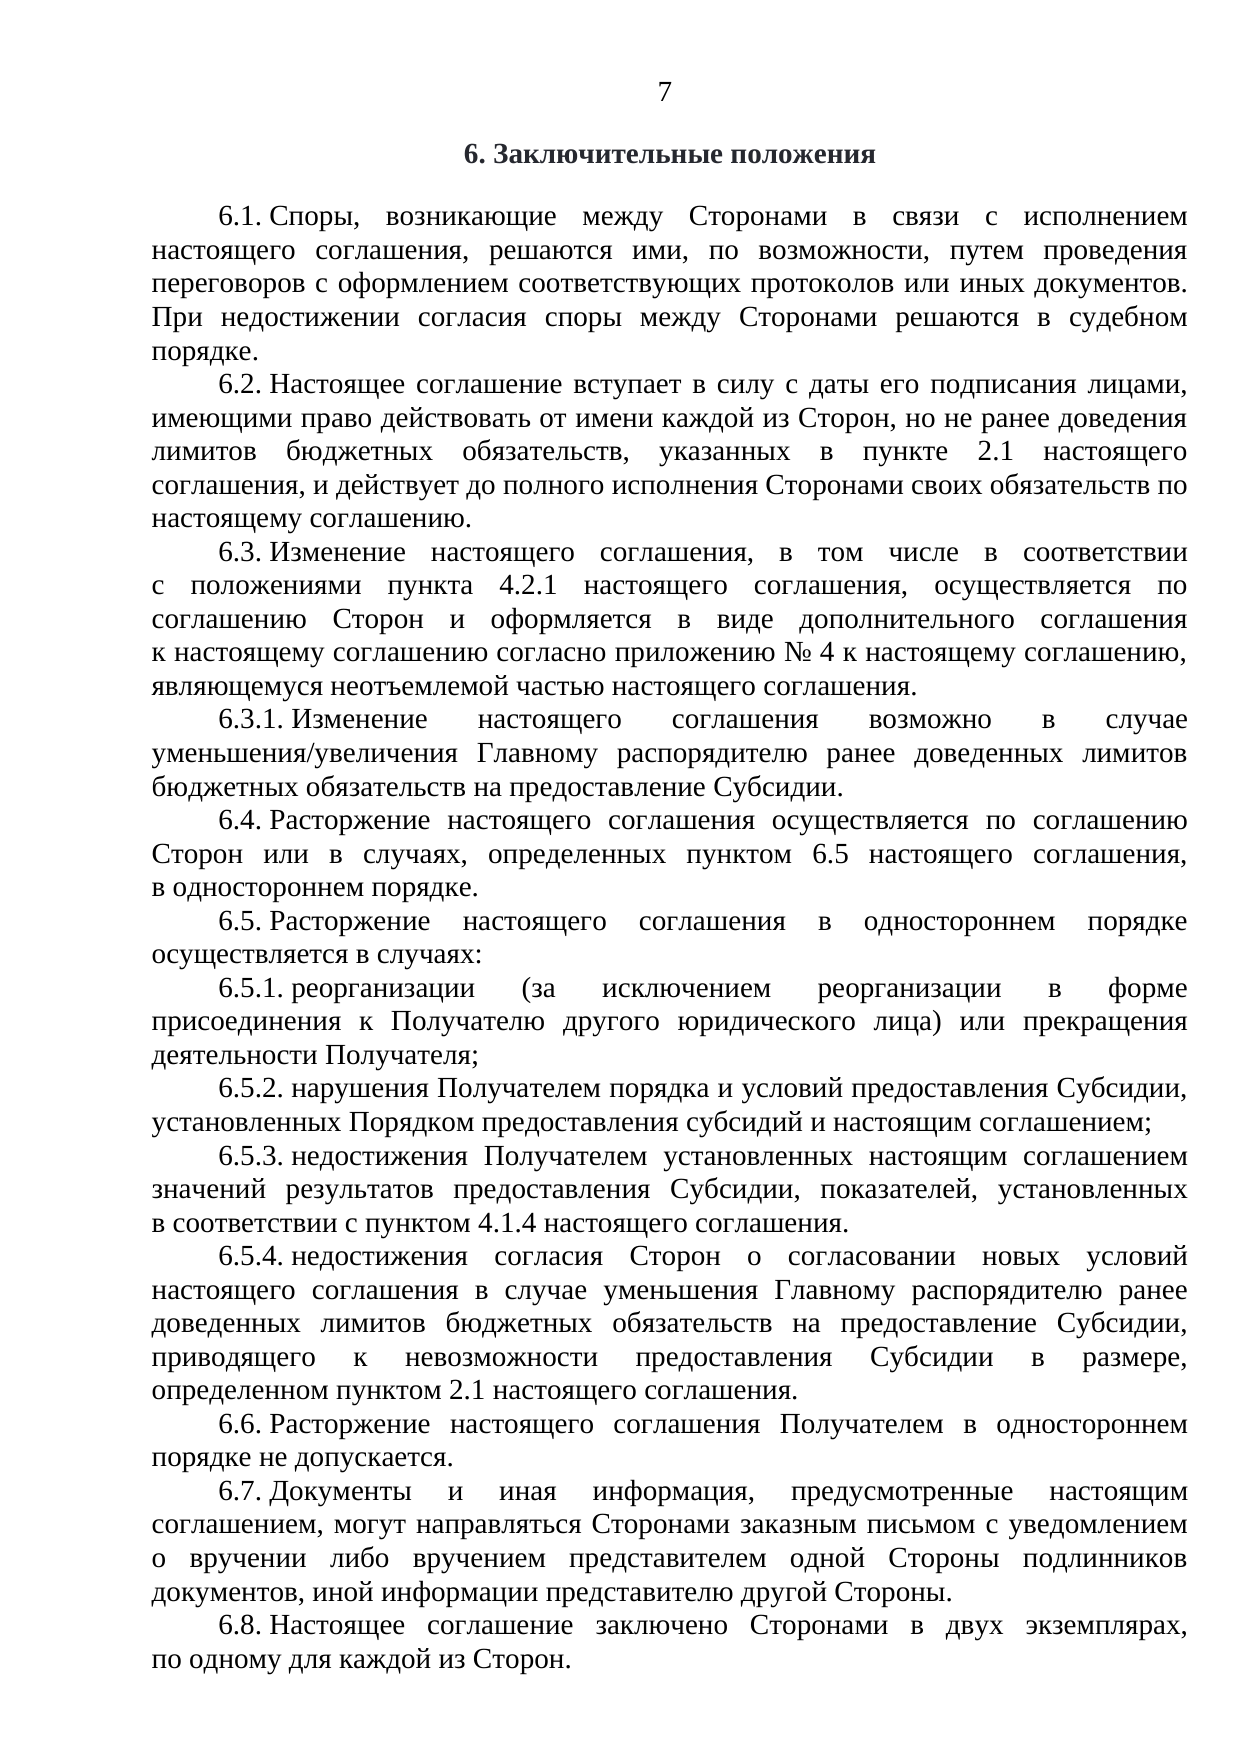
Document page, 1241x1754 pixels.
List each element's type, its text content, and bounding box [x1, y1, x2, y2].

table_cell Министерство образования и молодежной политики Свердловской области, которому как получателю средств областного бюджета доведены лимиты бюджетных обязательств на предоставление субсидии на организацию отдыха и оздоровления детей и подростков в Свердловской области, именуемое в дальнейшем «Главный распорядитель», в лице Первого заместителя Министра образования и молодежной политики Свердловской области Журавлевой Нины Викторовны, действующего на основании доверенности от 15.04.2022 № 07/93, и ___________________________________________________________________, (наименование юридического лица, фамилия, имя, отчество (при наличии) индивидуального предпринимателя или физического лица) именуемое в дальнейшем «Получатель», в лице _______________________________________________________________________, (наименование должности, а также фамилия, имя, отчество (при наличии) лица, представляющего Получателя, или уполномоченного им лица, фамилия, имя, отчество (при наличии) индивидуального предпринимателя или физического лица) действующего на основании _____________________________________________, (реквизиты устава юридического лица, свидетельства о государственной регистрации индивидуального предпринимателя, доверенности) далее именуемые «Стороны», в соответствии с Бюджетным кодексом Российской Федерации (далее – БК РФ), Законом Свердловской области от 7 декабря 2022 года № 137-ОЗ «Об областном бюджете на 2023 год и плановый период 2024 и 2025 годов», Порядком предоставления из областного бюджета субсидий на организацию отдыха и оздоровления детей и подростков в Свердловской области, утвержденным постановлением Правительства Свердловской области от 08.09.2021 № 564-ПП «Об утверждении Порядка предоставления из областного бюджета субсидий на организацию отдыха и оздоровления детей и подростков в Свердловской области» (далее – Порядок предоставления субсидий), заключили настоящее соглашение о нижеследующем: 1. Предмет соглашения 1.1. Предметом настоящего соглашения является предоставление Получателю из областного бюджета субсидии на организацию отдыха и оздоровления детей и подростков в Свердловской области (далее – Субсидия) в целях частичного возмещения расходов и (или) недополученных доходов, связанных с организацией отдыха и оздоровления детей и подростков, проживающих в Свердловской области. 2. Финансовое обеспечение предоставления Субсидии 2.1. Субсидия предоставляется на цели, указанные в разделе 1 настоящего соглашения, в общем размере _______________ (____________________________) (сумма цифрами) (сумма прописью) рублей __ копеек, в том числе: 2.1.1. в пределах лимитов бюджетных обязательств, доведенных Главному распорядителю как получателю средств областного бюджета по кодам классификации расходов областного бюджета (далее – коды БК), в следующем размере: в 2023 году _________________ (_______________________________) (сумма цифрами) (сумма прописью) рублей __ копеек – по коду БК 0120709122181000Л811. 3. Условия предоставления Субсидии 3.1. Субсидия предоставляется в соответствии с Порядком предоставления субсидий: 3.1.1. на частичное возмещение расходов и (или) недополученных доходов, связанных с организацией отдыха и оздоровления детей и подростков, проживающих в Свердловской области, при предоставлении Получателем Главному распорядителю документов, определенных Порядком предоставления субсидий: 3.1.1.1. заявления о рассмотрении заявки на участие в отборе по форме согласно приложению № 1 к Порядку предоставления субсидий; 3.1.1.2. выписки из Единого государственного реестра юридических лиц, выданной (сформированной) не ранее чем за 1 месяц до даты представления документов; 3.1.1.3. копии устава Получателя; 3.1.1.4. выписки из Единого государственного реестра недвижимости, выданной (сформированной) не ранее чем за 1 месяц до даты представления документов, подтверждающей зарегистрированные права Получателя на объект недвижимости, используемый для оказания услуг по организации отдыха и оздоровления детей и подростков (заверенных копий гражданско-правовых договоров, подтверждающих право пользования Получателем указанным объектом недвижимости, в случаях когда договор не подлежит государственной регистрации); 3.1.1.5. копий документов, подтверждающих создание участником отбора на базе недвижимого имущества подразделения, относящегося к организациям отдыха детей и их оздоровления в соответствии со статьей 2 Закона Свердловской области от 15 июня 2011 года № 38-ОЗ «Об организации и обеспечении отдыха и оздоровления детей в Свердловской области», в том числе положения о таком подразделении, осуществляющем отдых и оздоровление детей; 3.1.1.6. документа, который подтверждает полномочия Получателя на осуществление действий от имени юридического лица (копия решения о назначении этого лица или его избрании) и в соответствии с которым Получатель обладает правом действовать от имени юридического лица без доверенности (в период отсутствия руководителя представляются документы, подтверждающие полномочия Получателя действовать от имени юридического лица); 3.1.1.7. информационной карты об организации, принимающей участие в организации и обеспечении отдыха и оздоровления детей и подростков, расположенной на территории Свердловской области, по форме согласно приложению № 2 к Порядку предоставления субсидий; 3.1.1.8. справки территориального органа Федеральной налоговой службы, подтверждающей отсутствие задолженности по уплате налогов, сборов и иных обязательных платежей в бюджеты бюджетной системы Российской Федерации, выданной не ранее чем за 10 дней до даты представления заявки на участие в отборе; 3.1.1.9. копий путевок, договоров, государственных и муниципальных контрактов на оказание услуг по отдыху и оздоровлению детей, заключенных организацией в текущем году, содержащих сведения о количестве детей, получивших услуги по отдыху и оздоровлению, и стоимости оказанных услуг; 3.1.1.10. реестра путевок, договоров, государственных и муниципальных контрактов на оказание услуг по отдыху и оздоровлению детей, заключенных организацией в текущем году, согласно приложению № 3 к Порядку предоставления субсидий; 3.1.1.11. копий документов, подтверждающие оплату путевок, договоров, государственных и муниципальных контрактов (кассового чека, квитанции к приходному кассовому ордеру, платежного поручения с отметкой банка или иной кредитной организации о его исполнении); 3.1.1.12. письма, подтверждающего, что организация не получает в текущем году средства из областного бюджета в соответствии с иными нормативными правовыми актами на цель, указанную в пункте 3 Порядка предоставления субсидий, подписанного руководителем организации или его представителем (с приложением документов, подтверждающих его полномочия в соответствии с законодательством Российской Федерации) и заверенное печатью организации (при наличии). 3.2. Перечисление Субсидии осуществляется в соответствии с бюджетным законодательством Российской Федерации: 3.2.1. на счет Получателя _________________________________, открытый (вид счета Получателя) в ____________________________________________________________________. (указывается наименование кредитной организации) 3.2.1.1. в соответствии с планом-графиком перечисления Субсидии, установленным в приложении № 1 к настоящему соглашению, являющемся неотъемлемой частью настоящего соглашения. 3.3. Условием предоставления Субсидии является согласие Получателя и лиц, являющихся поставщиками (подрядчиками, исполнителями) по договорам (соглашениям), заключенным в целях исполнения обязательств по настоящему соглашению, на осуществление Главным распорядителем проверок соблюдения порядка и условий предоставления субсидии, в том числе в части достижения результатов предоставления Субсидии, а также проверок органами государственного финансового контроля Свердловской области в соответствии со статьями 268.1 и 269.2 Бюджетного кодекса Российской Федерации. Выражение согласия Получателя на осуществление указанных проверок осуществляется путем подписания настоящего соглашения. 4. Порядок взаимодействия Сторон 4.1. Главный распорядитель обязуется: 4.1.1. обеспечить предоставление Субсидии в соответствии с разделом 3 настоящего соглашения; 4.1.2. осуществлять проверку представляемых Получателем документов, указанных в пункте 3.1.1 настоящего соглашения, в том числе на соответствие их Порядку предоставления субсидий в сроки, установленные Порядком предоставления субсидий. 4.1.3. обеспечивать перечисление Субсидии на счет Получателя, указанный в разделе 7 настоящего соглашения, в соответствии с пунктом 3.2 настоящего соглашения; 4.1.4. устанавливать значения результатов предоставления Субсидии, характеристик (показателей, необходимых для достижения результатов предоставления Субсидии) (далее – характеристики), согласно приложению № 2 к настоящему соглашению, являющемуся неотъемлемой частью настоящего соглашения; 4.1.5. осуществлять оценку достижения Получателем значений результатов предоставления Субсидии и показателей, необходимых для достижения результатов предоставления Субсидии, на основании отчета о достижении значений результатов предоставления Субсидии, характеристик по форме согласно приложению № 3 к настоящему соглашению, являющемуся неотъемлемой частью настоящего соглашения, представленного в соответствии с пунктом 4.3.5 настоящего соглашения; 4.1.6. осуществлять контроль за соблюдением Получателем целей, условий и порядка предоставления Субсидии, установленных Порядком предоставления субсидий и настоящим соглашением; 4.1.7. в случае установления Главным распорядителем или получения от органа государственного финансового контроля информации о факте нарушения Получателем условий, установленных при предоставлении Субсидии, выявленном в том числе по фактам проверок, Порядка предоставления субсидий, а также в случае недостижения значений результатов предоставления Субсидии, направлять Получателю требование об обеспечении возврата Субсидии в областной бюджет в размере и сроки, определенные в указанном требовании; 4.1.8. в случае, если Получателем по состоянию на 31 декабря года предоставления субсидии не достигнуты значения результатов предоставления Субсидии, направлять Получателю требование об уплате штрафных санкций. Объем средств, подлежащих возврату в доход областного бюджета, рассчитывается по формуле Vвозврата=0,1Vсубсидии, где: Vсубсидии – размер субсидии, предоставленной Получателю; 4.1.9. рассматривать предложения, документы и иную информацию, направленную Получателем, в том числе в соответствии с пунктом 4.4.1 настоящего соглашения, в течение 10 рабочих дней со дня их получения и уведомлять Получателя о принятом решении (при необходимости); 4.1.10. направлять Получателю разъяснения по вопросам, связанным с исполнением настоящего соглашения, в течение 10 рабочих дней со дня получения обращения Получателя в соответствии с пунктом 4.4.2 настоящего соглашения; 4.1.11. обеспечивать согласование с Получателем новых условий настоящего соглашения в случае уменьшения Главному распорядителю ранее доведенных лимитов бюджетных обязательств на предоставление Субсидии, приводящего к невозможности предоставления Субсидии в размере, определенном пунктом 2.1 настоящего соглашения, в течение 10 рабочих дней со дня такого уменьшения; 4.1.12. выполнять иные обязательства в соответствии с бюджетным законодательством Российской Федерации и Порядком предоставления субсидий. 4.2. Главный распорядитель вправе: 4.2.1. принимать решение об изменении условий настоящего соглашения в соответствии с пунктом 6.3 настоящего соглашения, в том числе на основании информации и предложений, направленных Получателем в соответствии с пунктом 4.4.1 настоящего соглашения, включая изменение размера Субсидии; 4.2.2. приостанавливать предоставление Субсидии в случае установления Главным распорядителем или получения от органа государственного финансового контроля информации о факте нарушения Получателем порядка и условий предоставления Субсидии, предусмотренных Порядком предоставления субсидий и настоящим соглашением, в том числе указания в документах, представленных Получателем в соответствии с настоящим соглашением, недостоверных сведений, до устранения указанных нарушений с обязательным уведомлением Получателя не позднее 10 рабочего дня с даты принятия решения о приостановлении предоставления Субсидии; 4.2.3. запрашивать у Получателя документы и информацию, необходимые для осуществления контроля за соблюдением Получателем порядка и условий предоставления Субсидии, установленных Порядком предоставления субсидий и настоящим соглашением, в соответствии с пунктом 4.1.6 настоящего соглашения; 4.2.4. осуществлять иные права в соответствии с бюджетным законодательством Российской Федерации и Порядком предоставления субсидий. 4.3. Получатель обязуется: 4.3.1. представлять Главному распорядителю документы в соответствии с пунктами 3.1.1 настоящего соглашения; 4.3.2 направлять Субсидию на частичное возмещение расходов и (или) недополученных доходов, связанных с организацией отдыха и оздоровления детей и подростков, проживающих в Свердловской области; 4.3.3. вести обособленный аналитический учет операций, осуществляемых за счет Субсидии; 4.3.4. обеспечить достижение значений результатов предоставления Субсидии и соблюдение сроков их достижения, характеристик, устанавливаемых в соответствии с пунктом 4.1.4 настоящего соглашения; 4.3.5. представлять Главному распорядителю отчет о достижении значений результатов предоставления Субсидии, характеристик в соответствии с пунктом 4.1.4 настоящего соглашения в срок до 15 января года, следующего за годом предоставления Cубсидии; 4.3.6. направлять по запросу Главного распорядителя документы и информацию, необходимые для осуществления контроля за соблюдением порядка и условий предоставления Субсидии в соответствии с пунктом 4.2.3 настоящего соглашения, в течение 5 рабочих дней со дня получения указанного запроса; 4.3.7. в случае получения от Главного распорядителя требования в соответствии с пунктом 4.1.7 настоящего соглашения: 4.3.7.1. устранять факт (ы) нарушения порядка, условий предоставления Субсидии в сроки, определенные в указанном требовании; 4.3.7.2. возвращать в областной бюджет Субсидию в размере и в сроки, определенные в указанном требовании; 4.3.7.3 возвращать в областной бюджет средства в размере, определенном по форме согласно приложению № 3 к настоящему соглашению, являющемуся неотъемлемой частью настоящего соглашения, в случае принятия Главным распорядителем решения о применении к Получателю штрафных санкций в соответствии с пунктом 4.1.8 настоящего соглашения, в срок, установленный Главным распорядителем в уведомлении о применении штрафных санкции; 4.3.8. обеспечивать полноту и достоверность сведений, представляемых Главному распорядителю в соответствии с настоящим соглашением; 4.3.9. выполнять иные обязательства, установленные бюджетным законодательством Российской Федерации, Порядком предоставления субсидий. 4.4. Получатель вправе: 4.4.1. направлять Главному распорядителю предложения о внесении изменений в настоящее соглашение в соответствии с пунктом 6.3 настоящего соглашения, в том числе в случае установления необходимости изменения размера Субсидии с приложением информации, содержащей финансово-экономическое обоснование данного изменения; 4.4.2. обращаться к Главному распорядителю в целях получения разъяснений в связи с исполнением настоящего соглашения; 4.4.3. осуществлять иные права, установленные бюджетным законодательством Российской Федерации, Порядком предоставления субсидий. 5. Ответственность Сторон 5.1. В случае неисполнения или ненадлежащего исполнения своих обязательств по настоящему соглашению Стороны несут ответственность в соответствии с законодательством Российской Федерации. 6. Заключительные положения 6.1. Споры, возникающие между Сторонами в связи с исполнением настоящего соглашения, решаются ими, по возможности, путем проведения переговоров с оформлением соответствующих протоколов или иных документов. При недостижении согласия споры между Сторонами решаются в судебном порядке. 6.2. Настоящее соглашение вступает в силу с даты его подписания лицами, имеющими право действовать от имени каждой из Сторон, но не ранее доведения лимитов бюджетных обязательств, указанных в пункте 2.1 настоящего соглашения, и действует до полного исполнения Сторонами своих обязательств по настоящему соглашению. 6.3. Изменение настоящего соглашения, в том числе в соответствии с положениями пункта 4.2.1 настоящего соглашения, осуществляется по соглашению Сторон и оформляется в виде дополнительного соглашения к настоящему соглашению согласно приложению № 4 к настоящему соглашению, являющемуся неотъемлемой частью настоящего соглашения. 6.3.1. Изменение настоящего соглашения возможно в случае уменьшения/увеличения Главному распорядителю ранее доведенных лимитов бюджетных обязательств на предоставление Субсидии. 6.4. Расторжение настоящего соглашения осуществляется по соглашению Сторон или в случаях, определенных пунктом 6.5 настоящего соглашения, в одностороннем порядке. 6.5. Расторжение настоящего соглашения в одностороннем порядке осуществляется в случаях: 6.5.1. реорганизации (за исключением реорганизации в форме присоединения к Получателю другого юридического лица) или прекращения деятельности Получателя; 6.5.2. нарушения Получателем порядка и условий предоставления Субсидии, установленных Порядком предоставления субсидий и настоящим соглашением; 6.5.3. недостижения Получателем установленных настоящим соглашением значений результатов предоставления Субсидии, показателей, установленных в соответствии с пунктом 4.1.4 настоящего соглашения. 6.5.4. недостижения согласия Сторон о согласовании новых условий настоящего соглашения в случае уменьшения Главному распорядителю ранее доведенных лимитов бюджетных обязательств на предоставление Субсидии, приводящего к невозможности предоставления Субсидии в размере, определенном пунктом 2.1 настоящего соглашения. 6.6. Расторжение настоящего соглашения Получателем в одностороннем порядке не допускается. 6.7. Документы и иная информация, предусмотренные настоящим соглашением, могут направляться Сторонами заказным письмом с уведомлением о вручении либо вручением представителем одной Стороны подлинников документов, иной информации представителю другой Стороны. 6.8. Настоящее соглашение заключено Сторонами в двух экземплярах, по одному для каждой из Сторон. 7. Юридические адреса и платежные реквизиты Сторон [140, 136, 1200, 1674]
